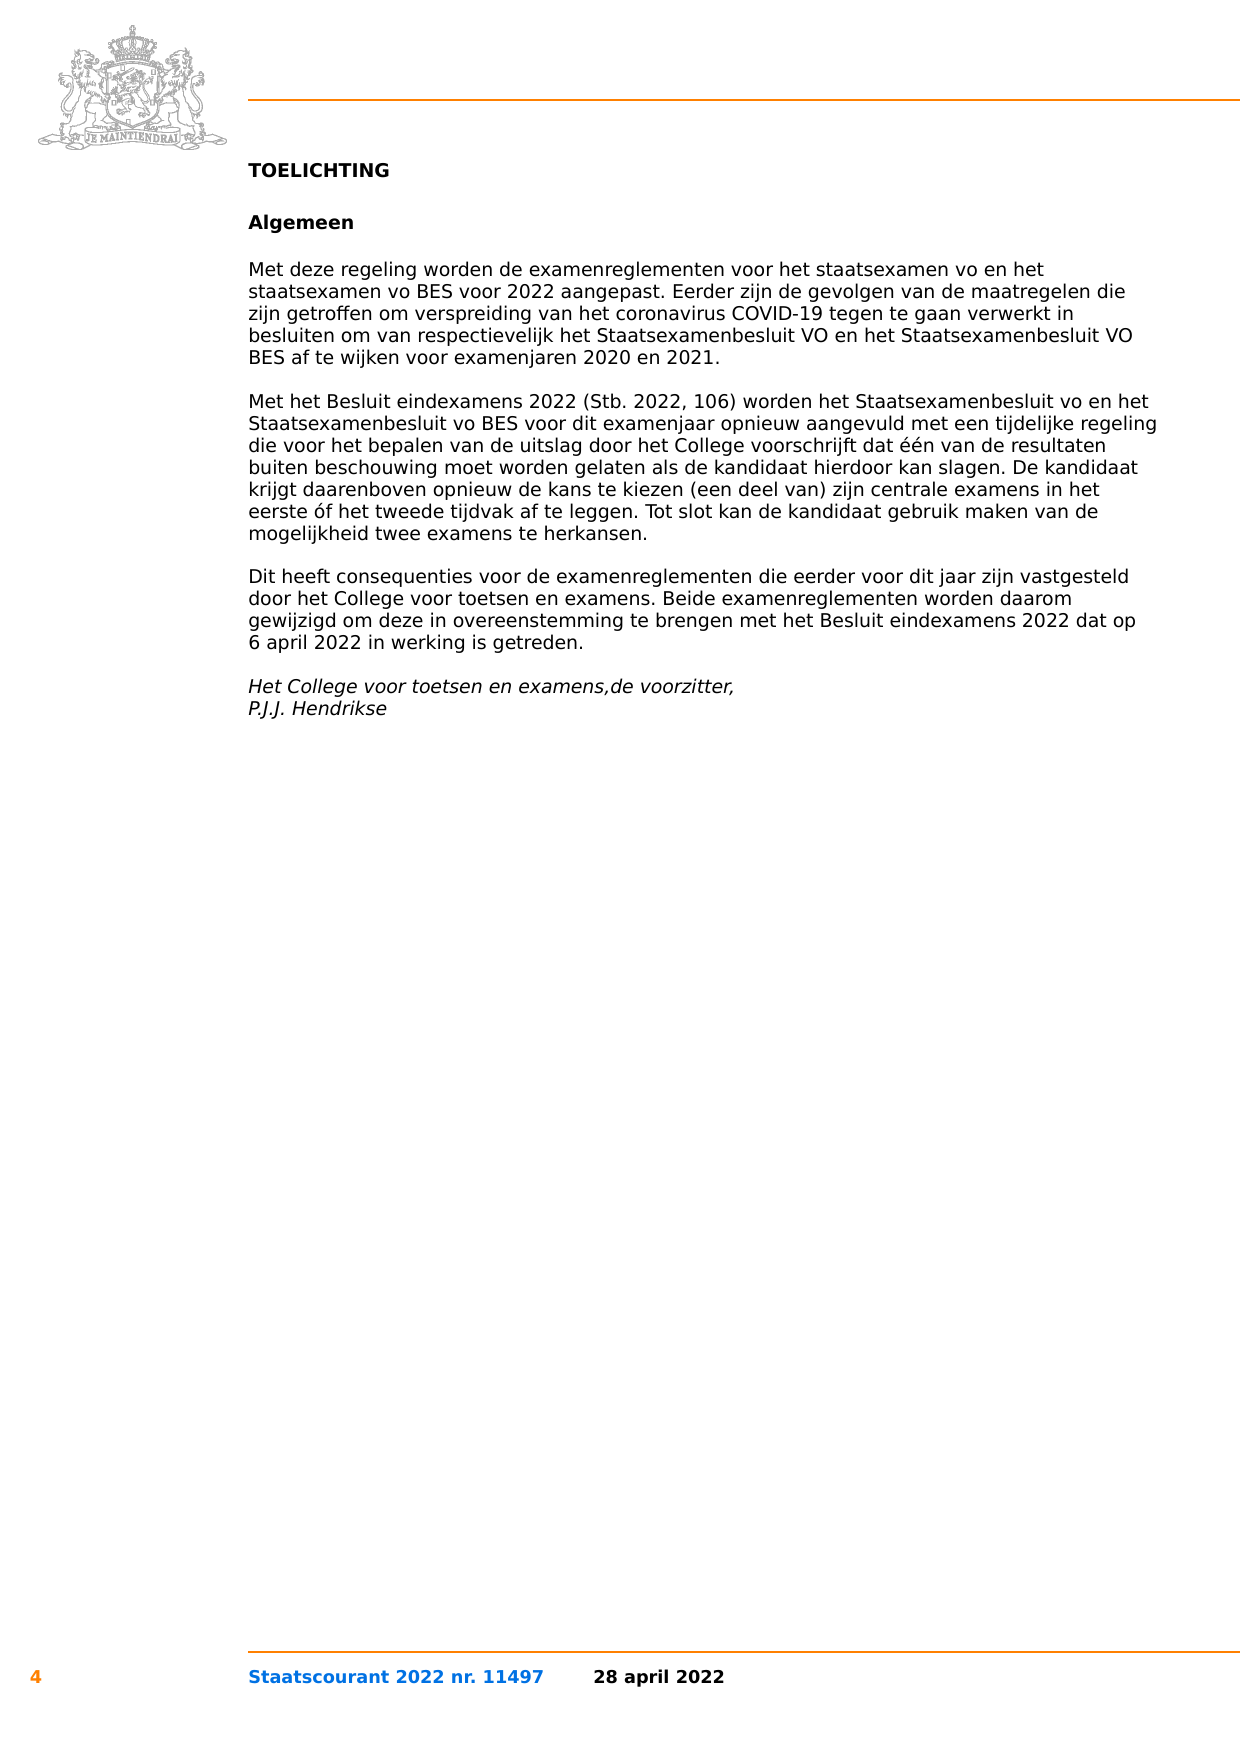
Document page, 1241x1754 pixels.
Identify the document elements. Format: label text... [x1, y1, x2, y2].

text Dit heeft consequenties voor de examenreglementen die eerder voor dit jaar zijn vastgesteld door het College voor toetsen en examens. Beide examenreglementen worden daarom gewijzigd om deze in overeenstemming te brengen met het Besluit eindexamens 2022 dat op 6 april 2022 in werking is getreden. [248, 566, 1163, 654]
text Met deze regeling worden de examenreglementen voor het staatsexamen vo en het staatsexamen vo BES voor 2022 aangepast. Eerder zijn de gevolgen van de maatregelen die zijn getroffen om verspreiding van het coronavirus COVID-19 tegen te gaan verwerkt in besluiten om van respectievelijk het Staatsexamenbesluit VO en het Staatsexamenbesluit VO BES af te wijken voor examenjaren 2020 en 2021. [248, 259, 1163, 369]
text Met het Besluit eindexamens 2022 (Stb. 2022, 106) worden het Staatsexamenbesluit vo en het Staatsexamenbesluit vo BES voor dit examenjaar opnieuw aangevuld met een tijdelijke regeling die voor het bepalen van de uitslag door het College voorschrijft dat één van de resultaten buiten beschouwing moet worden gelaten als de kandidaat hierdoor kan slagen. De kandidaat krijgt daarenboven opnieuw de kans te kiezen (een deel van) zijn centrale examens in het eerste óf het tweede tijdvak af te leggen. Tot slot kan de kandidaat gebruik maken van de mogelijkheid twee examens te herkansen. [248, 391, 1163, 544]
picture [38, 25, 227, 150]
subtitle Algemeen [248, 212, 1163, 234]
text Het College voor toetsen en examens,de voorzitter, P.J.J. Hendrikse [248, 676, 1163, 720]
subtitle TOELICHTING [248, 160, 1163, 182]
